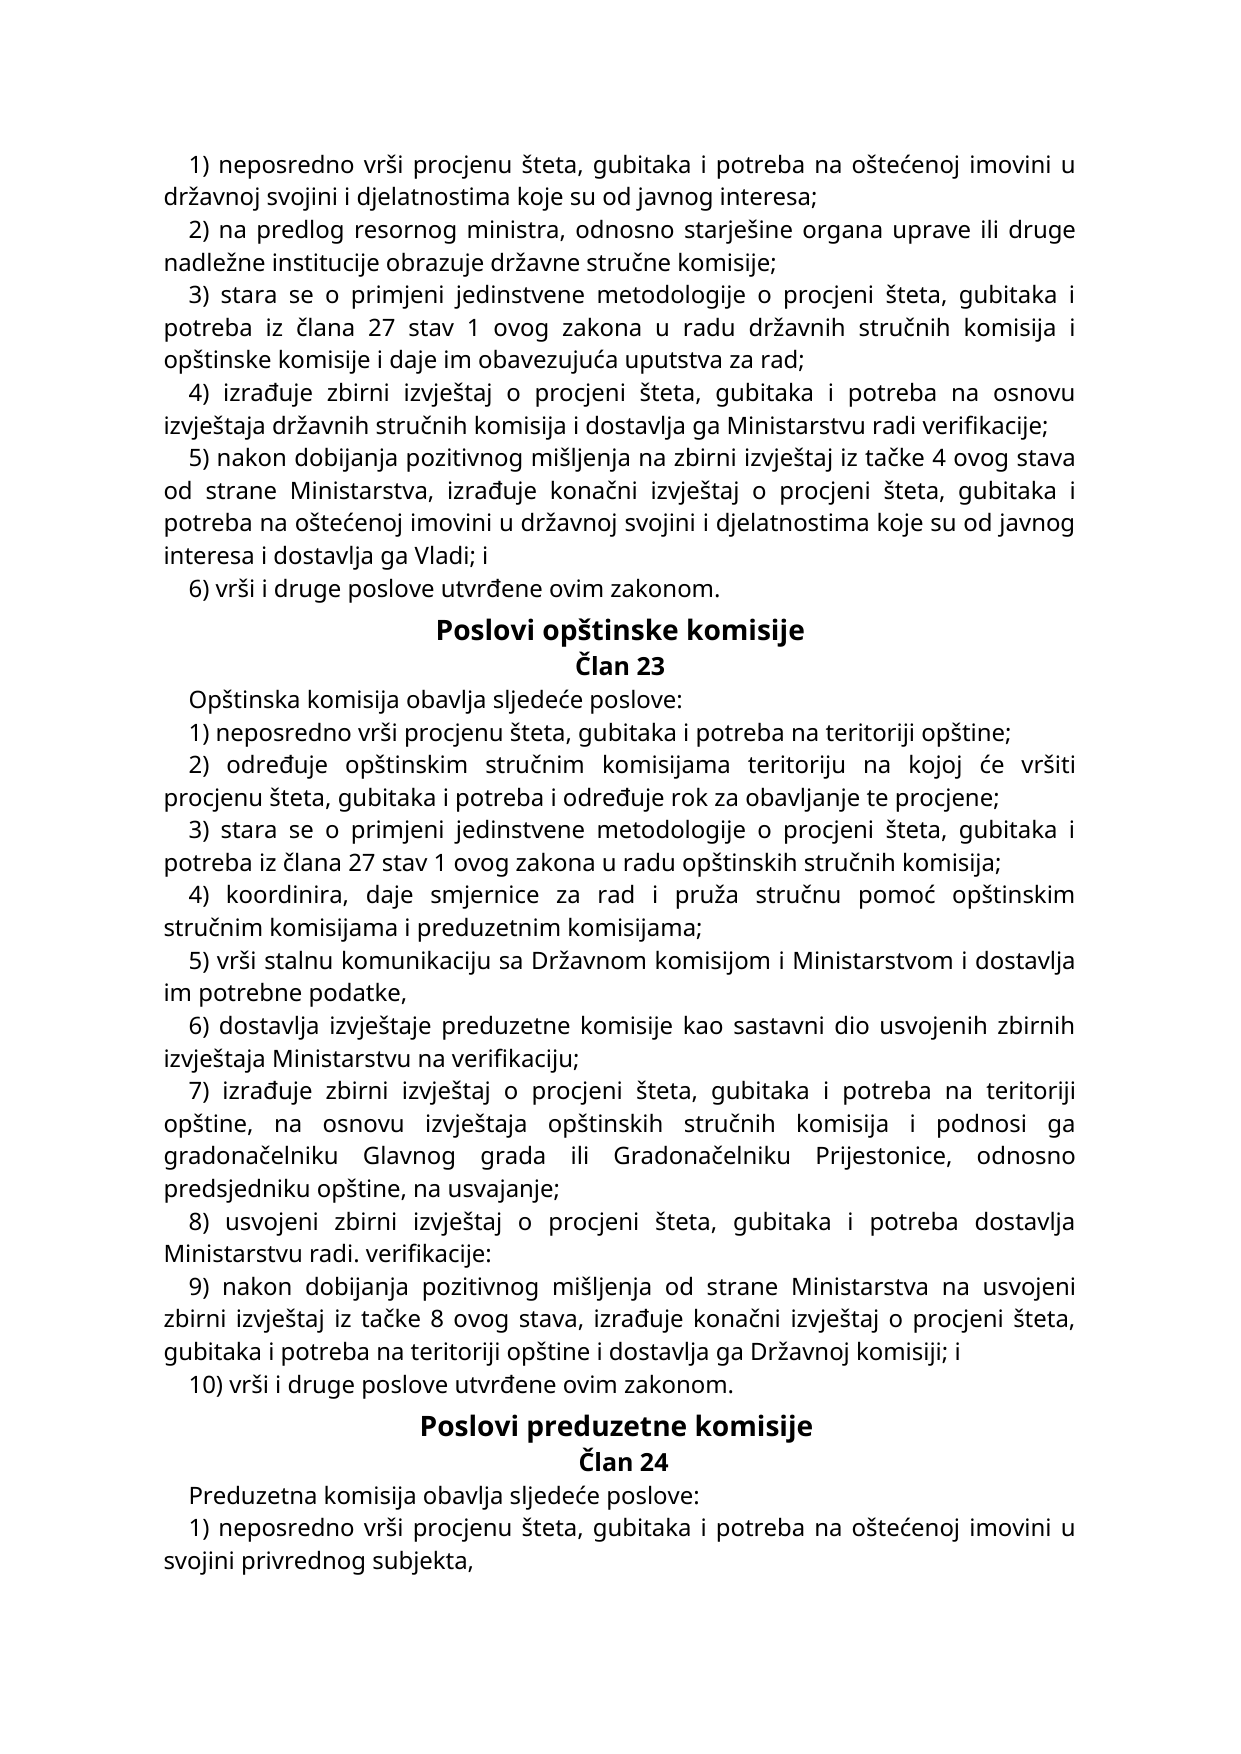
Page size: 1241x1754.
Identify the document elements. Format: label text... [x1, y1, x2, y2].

text 7) izrađuje zbirni izvještaj o procjeni šteta, gubitaka i potreba na teritoriji opštine, na osnovu izvještaja opštinskih stručnih komisija i podnosi ga gradonačelniku Glavnog grada ili Gradonačelniku Prijestonice, odnosno predsjedniku opštine, na usvajanje; [163, 1074, 1077, 1204]
text 2) na predlog resornog ministra, odnosno starješine organa uprave ili druge nadležne institucije obrazuje državne stručne komisije; [163, 213, 1077, 278]
text Poslovi preduzetne komisije [148, 1406, 1093, 1444]
text Član 24 [148, 1444, 1093, 1479]
text 4) izrađuje zbirni izvještaj o procjeni šteta, gubitaka i potreba na osnovu izvještaja državnih stručnih komisija i dostavlja ga Ministarstvu radi verifikacije; [163, 376, 1077, 441]
text 6) vrši i druge poslove utvrđene ovim zakonom. [163, 571, 1077, 604]
text 5) nakon dobijanja pozitivnog mišljenja na zbirni izvještaj iz tačke 4 ovog stava od strane Ministarstva, izrađuje konačni izvještaj o procjeni šteta, gubitaka i potreba na oštećenoj imovini u državnoj svojini i djelatnostima koje su od javnog interesa i dostavlja ga Vladi; i [163, 441, 1077, 571]
text 2) određuje opštinskim stručnim komisijama teritoriju na kojoj će vršiti procjenu šteta, gubitaka i potreba i određuje rok za obavljanje te procjene; [163, 748, 1077, 813]
text 4) koordinira, daje smjernice za rad i pruža stručnu pomoć opštinskim stručnim komisijama i preduzetnim komisijama; [163, 878, 1077, 943]
text 3) stara se o primjeni jedinstvene metodologije o procjeni šteta, gubitaka i potreba iz člana 27 stav 1 ovog zakona u radu opštinskih stručnih komisija; [163, 813, 1077, 878]
text 5) vrši stalnu komunikaciju sa Državnom komisijom i Ministarstvom i dostavlja im potrebne podatke, [163, 943, 1077, 1009]
text 1) neposredno vrši procjenu šteta, gubitaka i potreba na teritoriji opštine; [163, 715, 1077, 748]
text Preduzetna komisija obavlja sljedeće poslove: [163, 1479, 1077, 1511]
text 10) vrši i druge poslove utvrđene ovim zakonom. [163, 1367, 1077, 1400]
text 1) neposredno vrši procjenu šteta, gubitaka i potreba na oštećenoj imovini u državnoj svojini i djelatnostima koje su od javnog interesa; [163, 148, 1077, 213]
text 9) nakon dobijanja pozitivnog mišljenja od strane Ministarstva na usvojeni zbirni izvještaj iz tačke 8 ovog stava, izrađuje konačni izvještaj o procjeni šteta, gubitaka i potreba na teritoriji opštine i dostavlja ga Državnoj komisiji; i [163, 1269, 1077, 1367]
text 8) usvojeni zbirni izvještaj o procjeni šteta, gubitaka i potreba dostavlja Ministarstvu radi. verifikacije: [163, 1204, 1077, 1269]
text 3) stara se o primjeni jedinstvene metodologije o procjeni šteta, gubitaka i potreba iz člana 27 stav 1 ovog zakona u radu državnih stručnih komisija i opštinske komisije i daje im obavezujuća uputstva za rad; [163, 278, 1077, 376]
text Član 23 [148, 649, 1093, 683]
text Opštinska komisija obavlja sljedeće poslove: [163, 683, 1077, 715]
text 1) neposredno vrši procjenu šteta, gubitaka i potreba na oštećenoj imovini u svojini privrednog subjekta, [163, 1511, 1077, 1576]
text Poslovi opštinske komisije [148, 610, 1093, 649]
text 6) dostavlja izvještaje preduzetne komisije kao sastavni dio usvojenih zbirnih izvještaja Ministarstvu na verifikaciju; [163, 1009, 1077, 1074]
